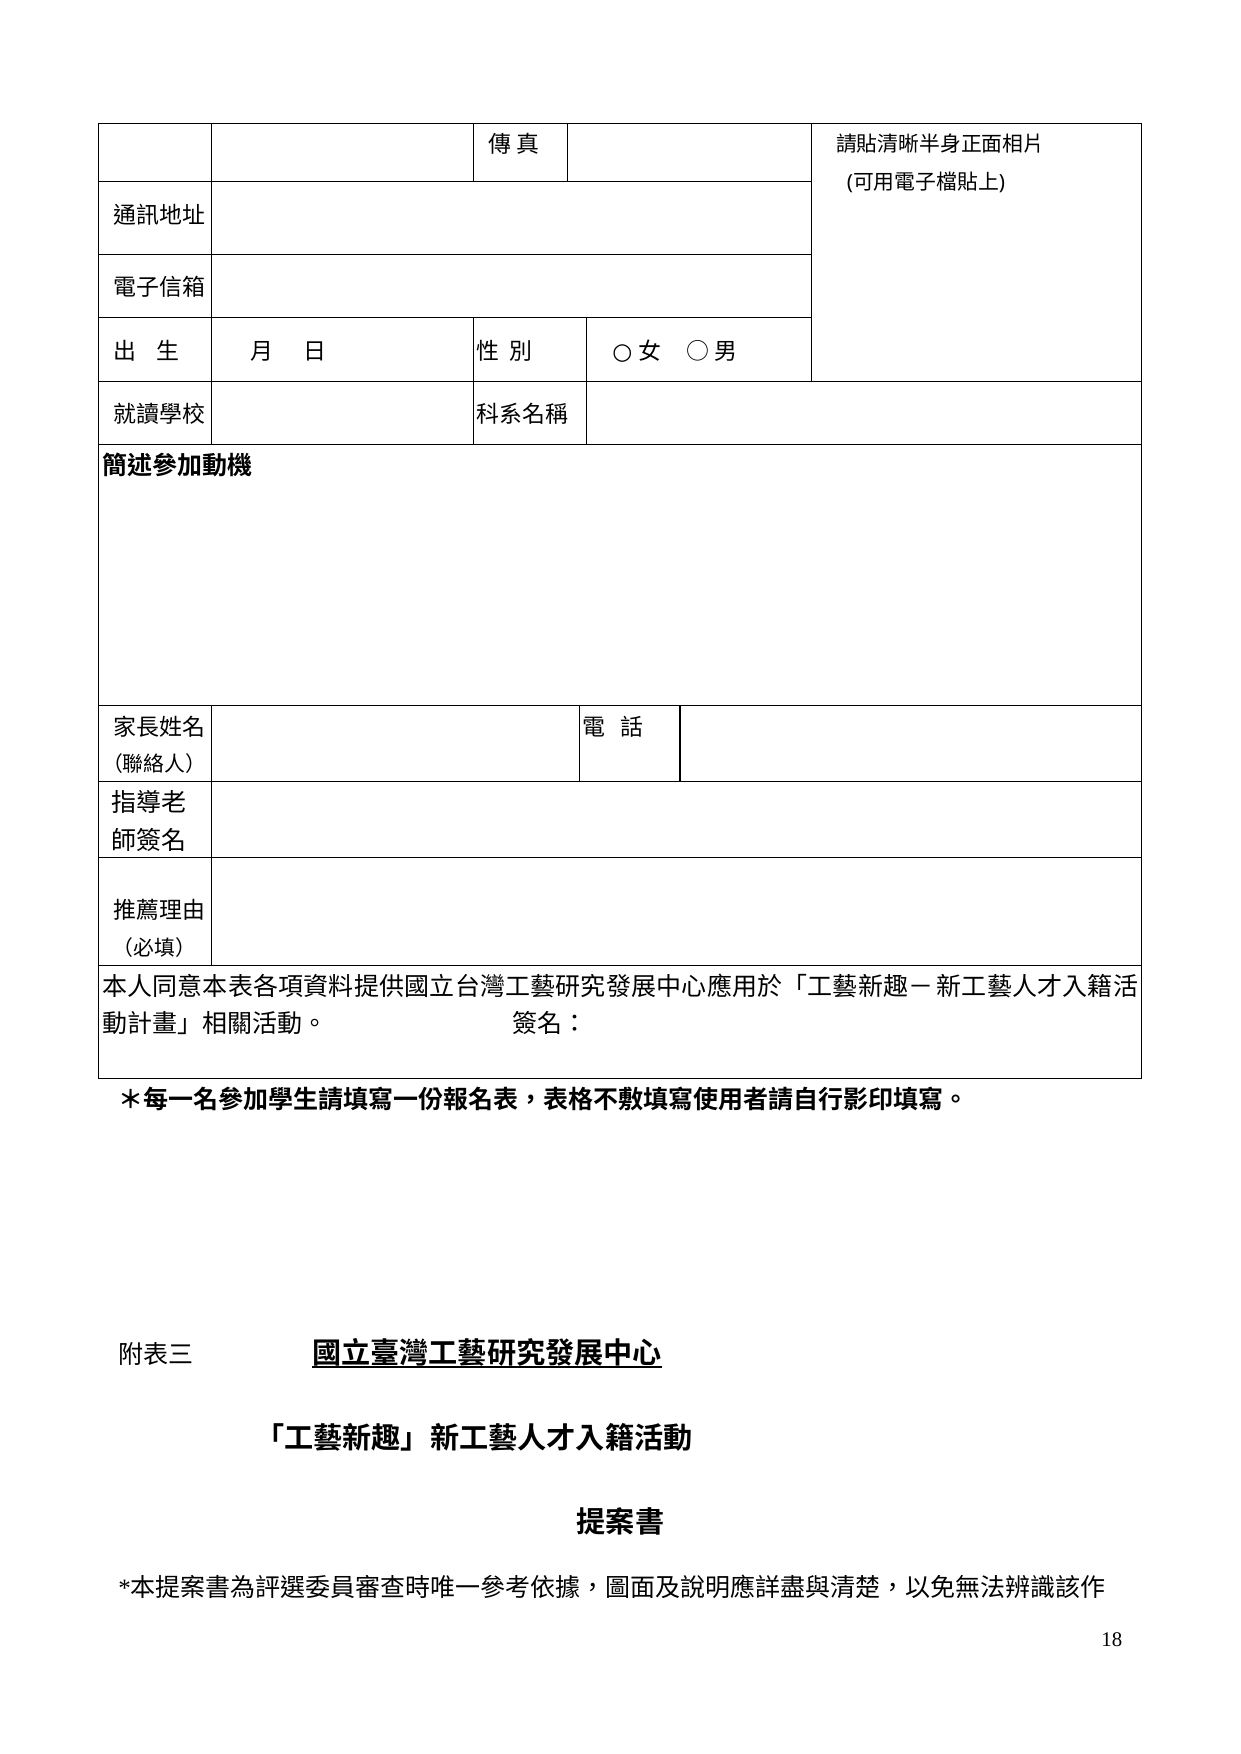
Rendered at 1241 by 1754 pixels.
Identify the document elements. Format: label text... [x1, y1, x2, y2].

table_cell [568, 124, 811, 181]
table_cell 月 日 [212, 318, 473, 381]
text 附表三 國立臺灣工藝研究發展中心 [118, 1313, 1122, 1388]
table_cell 本人同意本表各項資料提供國立台灣工藝研究發展中心應用於「工藝新趣－新工藝人才入籍活動計畫」相關活動。 簽名： [99, 966, 1141, 1078]
table_cell 傳 真 [474, 124, 567, 181]
table_cell [212, 182, 811, 253]
table_cell [587, 382, 1141, 444]
table_cell 科系名稱 [474, 382, 586, 444]
table_cell 家長姓名 （聯絡人） [99, 706, 211, 781]
table_header [212, 124, 473, 181]
table_cell ○ 女 ○ 男 [587, 318, 811, 381]
text ＊每一名參加學生請填寫一份報名表，表格不敷填寫使用者請自行影印填寫。 [118, 1079, 1122, 1117]
table_cell [212, 706, 579, 781]
table_cell 電 話 [580, 706, 679, 781]
table_cell [212, 382, 473, 444]
text 「工藝新趣」新工藝人才入籍活動 [118, 1398, 1122, 1473]
table_header [99, 124, 211, 181]
table_cell 就讀學校 [99, 382, 211, 444]
table_cell 推薦理由 （必填） [99, 858, 211, 964]
table_cell 簡述參加動機 [99, 445, 1141, 705]
table_cell 通訊地址 [99, 182, 211, 253]
table_header 請貼清晰半身正面相片 (可用電子檔貼上) [812, 124, 1141, 381]
table_cell [212, 782, 1141, 857]
table_cell 性 別 [474, 318, 586, 381]
table_cell 出 生 [99, 318, 211, 381]
table_cell 電子信箱 [99, 255, 211, 317]
table_cell 指導老師簽名 [99, 782, 211, 857]
text 提案書 [118, 1482, 1122, 1557]
table_cell [212, 255, 811, 317]
table_cell [212, 858, 1141, 964]
text *本提案書為評選委員審查時唯一參考依據，圖面及說明應詳盡與清楚，以免無法辨識該作 [118, 1567, 1122, 1604]
table_cell [681, 706, 1141, 781]
